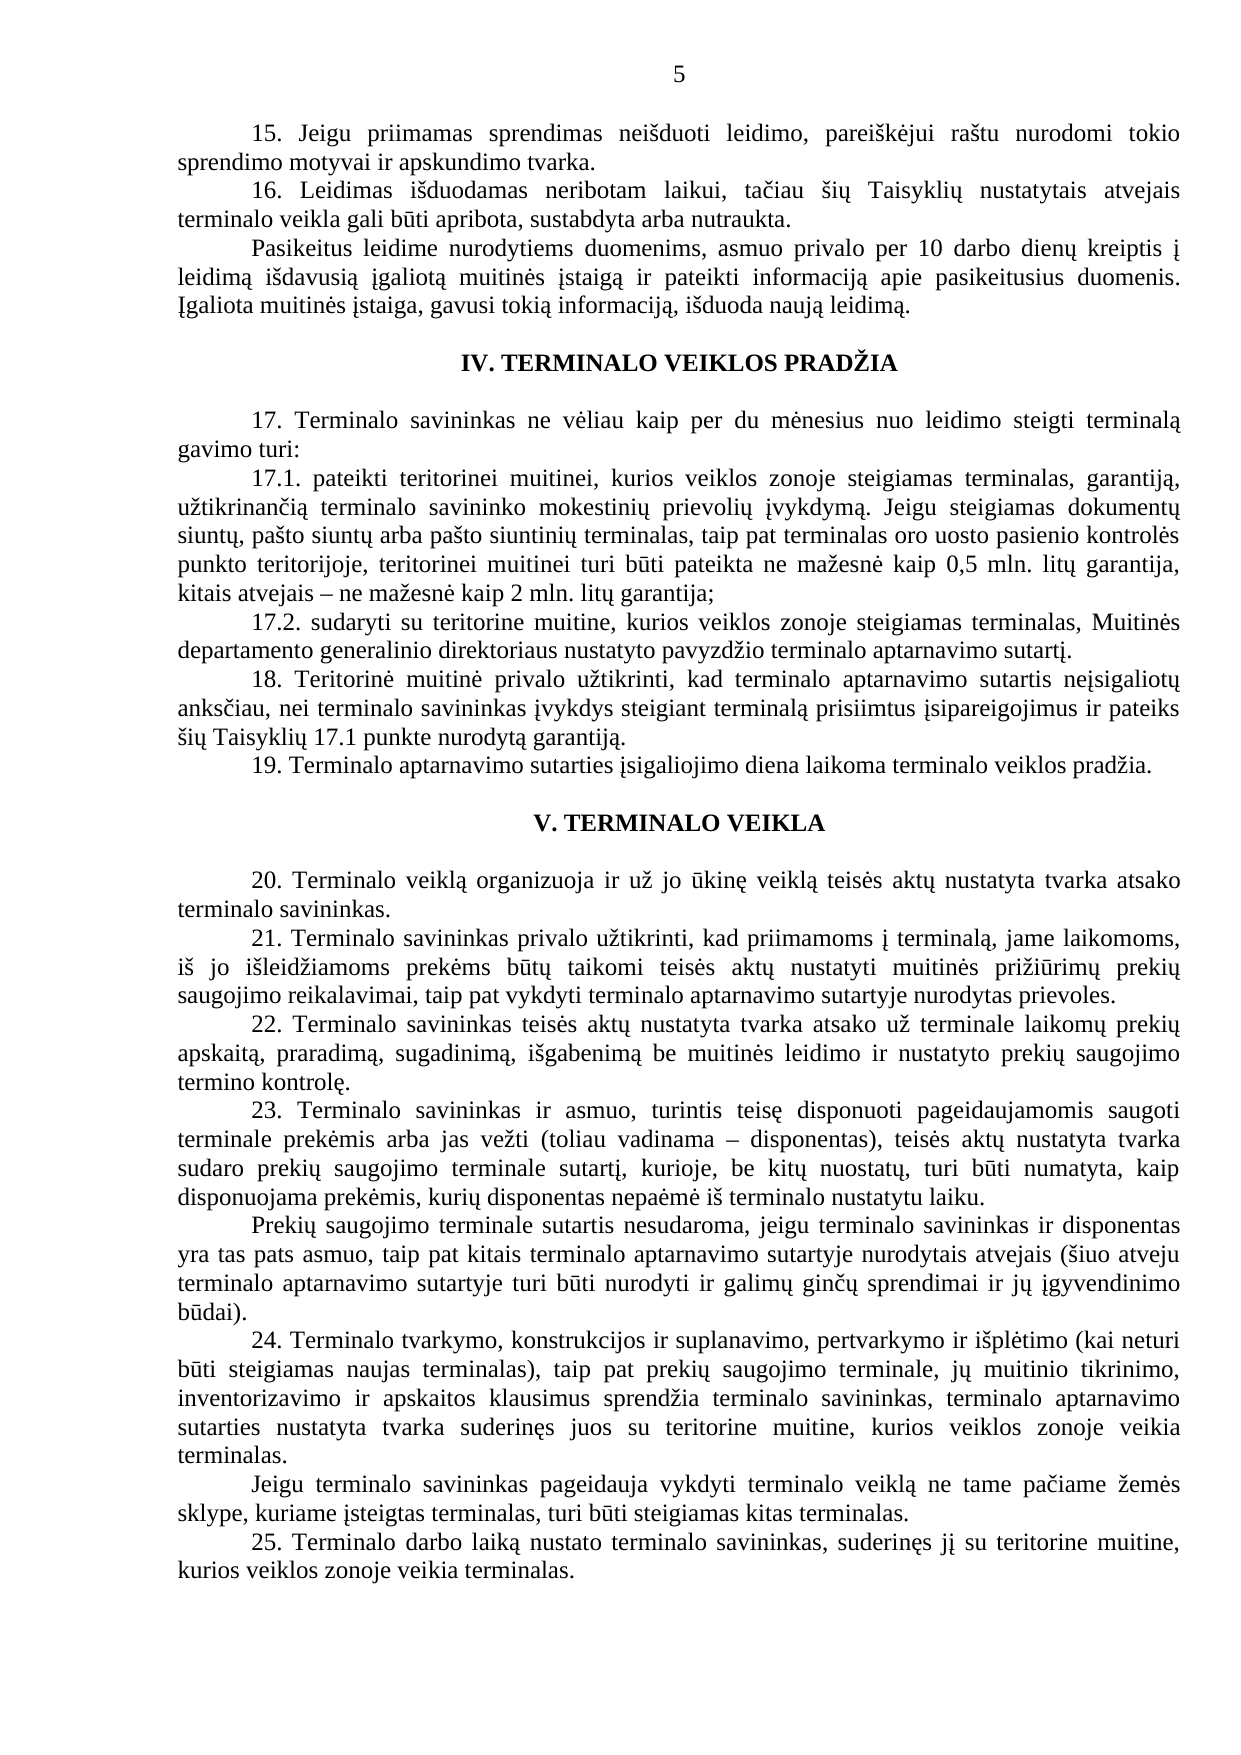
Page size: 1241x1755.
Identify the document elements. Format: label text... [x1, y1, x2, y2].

text 24. Terminalo tvarkymo, konstrukcijos ir suplanavimo, pertvarkymo ir išplėtimo (kai neturi būti steigiamas naujas terminalas), taip pat prekių saugojimo terminale, jų muitinio tikrinimo, inventorizavimo ir apskaitos klausimus sprendžia terminalo savininkas, terminalo aptarnavimo sutarties nustatyta tvarka suderinęs juos su teritorine muitine, kurios veiklos zonoje veikia terminalas. [177, 1326, 1181, 1469]
text V. TERMINALO VEIKLA [177, 808, 1181, 837]
text 17.1. pateikti teritorinei muitinei, kurios veiklos zonoje steigiamas terminalas, garantiją, užtikrinančią terminalo savininko mokestinių prievolių įvykdymą. Jeigu steigiamas dokumentų siuntų, pašto siuntų arba pašto siuntinių terminalas, taip pat terminalas oro uosto pasienio kontrolės punkto teritorijoje, teritorinei muitinei turi būti pateikta ne mažesnė kaip 0,5 mln. litų garantija, kitais atvejais – ne mažesnė kaip 2 mln. litų garantija; [177, 463, 1181, 607]
text Pasikeitus leidime nurodytiems duomenims, asmuo privalo per 10 darbo dienų kreiptis į leidimą išdavusią įgaliotą muitinės įstaigą ir pateikti informaciją apie pasikeitusius duomenis. Įgaliota muitinės įstaiga, gavusi tokią informaciją, išduoda naują leidimą. [177, 233, 1181, 319]
text 21. Terminalo savininkas privalo užtikrinti, kad priimamoms į terminalą, jame laikomoms, iš jo išleidžiamoms prekėms būtų taikomi teisės aktų nustatyti muitinės prižiūrimų prekių saugojimo reikalavimai, taip pat vykdyti terminalo aptarnavimo sutartyje nurodytas prievoles. [177, 923, 1181, 1009]
text 17.2. sudaryti su teritorine muitine, kurios veiklos zonoje steigiamas terminalas, Muitinės departamento generalinio direktoriaus nustatyto pavyzdžio terminalo aptarnavimo sutartį. [177, 607, 1181, 664]
text 16. Leidimas išduodamas neribotam laikui, tačiau šių Taisyklių nustatytais atvejais terminalo veikla gali būti apribota, sustabdyta arba nutraukta. [177, 176, 1181, 233]
text 25. Terminalo darbo laiką nustato terminalo savininkas, suderinęs jį su teritorine muitine, kurios veiklos zonoje veikia terminalas. [177, 1527, 1181, 1584]
text 20. Terminalo veiklą organizuoja ir už jo ūkinę veiklą teisės aktų nustatyta tvarka atsako terminalo savininkas. [177, 866, 1181, 923]
text Jeigu terminalo savininkas pageidauja vykdyti terminalo veiklą ne tame pačiame žemės sklype, kuriame įsteigtas terminalas, turi būti steigiamas kitas terminalas. [177, 1469, 1181, 1527]
text 15. Jeigu priimamas sprendimas neišduoti leidimo, pareiškėjui raštu nurodomi tokio sprendimo motyvai ir apskundimo tvarka. [177, 118, 1181, 176]
text 19. Terminalo aptarnavimo sutarties įsigaliojimo diena laikoma terminalo veiklos pradžia. [177, 751, 1181, 779]
text 22. Terminalo savininkas teisės aktų nustatyta tvarka atsako už terminale laikomų prekių apskaitą, praradimą, sugadinimą, išgabenimą be muitinės leidimo ir nustatyto prekių saugojimo termino kontrolę. [177, 1009, 1181, 1096]
text 23. Terminalo savininkas ir asmuo, turintis teisę disponuoti pageidaujamomis saugoti terminale prekėmis arba jas vežti (toliau vadinama – disponentas), teisės aktų nustatyta tvarka sudaro prekių saugojimo terminale sutartį, kurioje, be kitų nuostatų, turi būti numatyta, kaip disponuojama prekėmis, kurių disponentas nepaėmė iš terminalo nustatytu laiku. [177, 1096, 1181, 1211]
text IV. TERMINALO VEIKLOS PRADŽIA [177, 348, 1181, 377]
text 17. Terminalo savininkas ne vėliau kaip per du mėnesius nuo leidimo steigti terminalą gavimo turi: [177, 406, 1181, 463]
text Prekių saugojimo terminale sutartis nesudaroma, jeigu terminalo savininkas ir disponentas yra tas pats asmuo, taip pat kitais terminalo aptarnavimo sutartyje nurodytais atvejais (šiuo atveju terminalo aptarnavimo sutartyje turi būti nurodyti ir galimų ginčų sprendimai ir jų įgyvendinimo būdai). [177, 1211, 1181, 1326]
text 18. Teritorinė muitinė privalo užtikrinti, kad terminalo aptarnavimo sutartis neįsigaliotų anksčiau, nei terminalo savininkas įvykdys steigiant terminalą prisiimtus įsipareigojimus ir pateiks šių Taisyklių 17.1 punkte nurodytą garantiją. [177, 664, 1181, 751]
